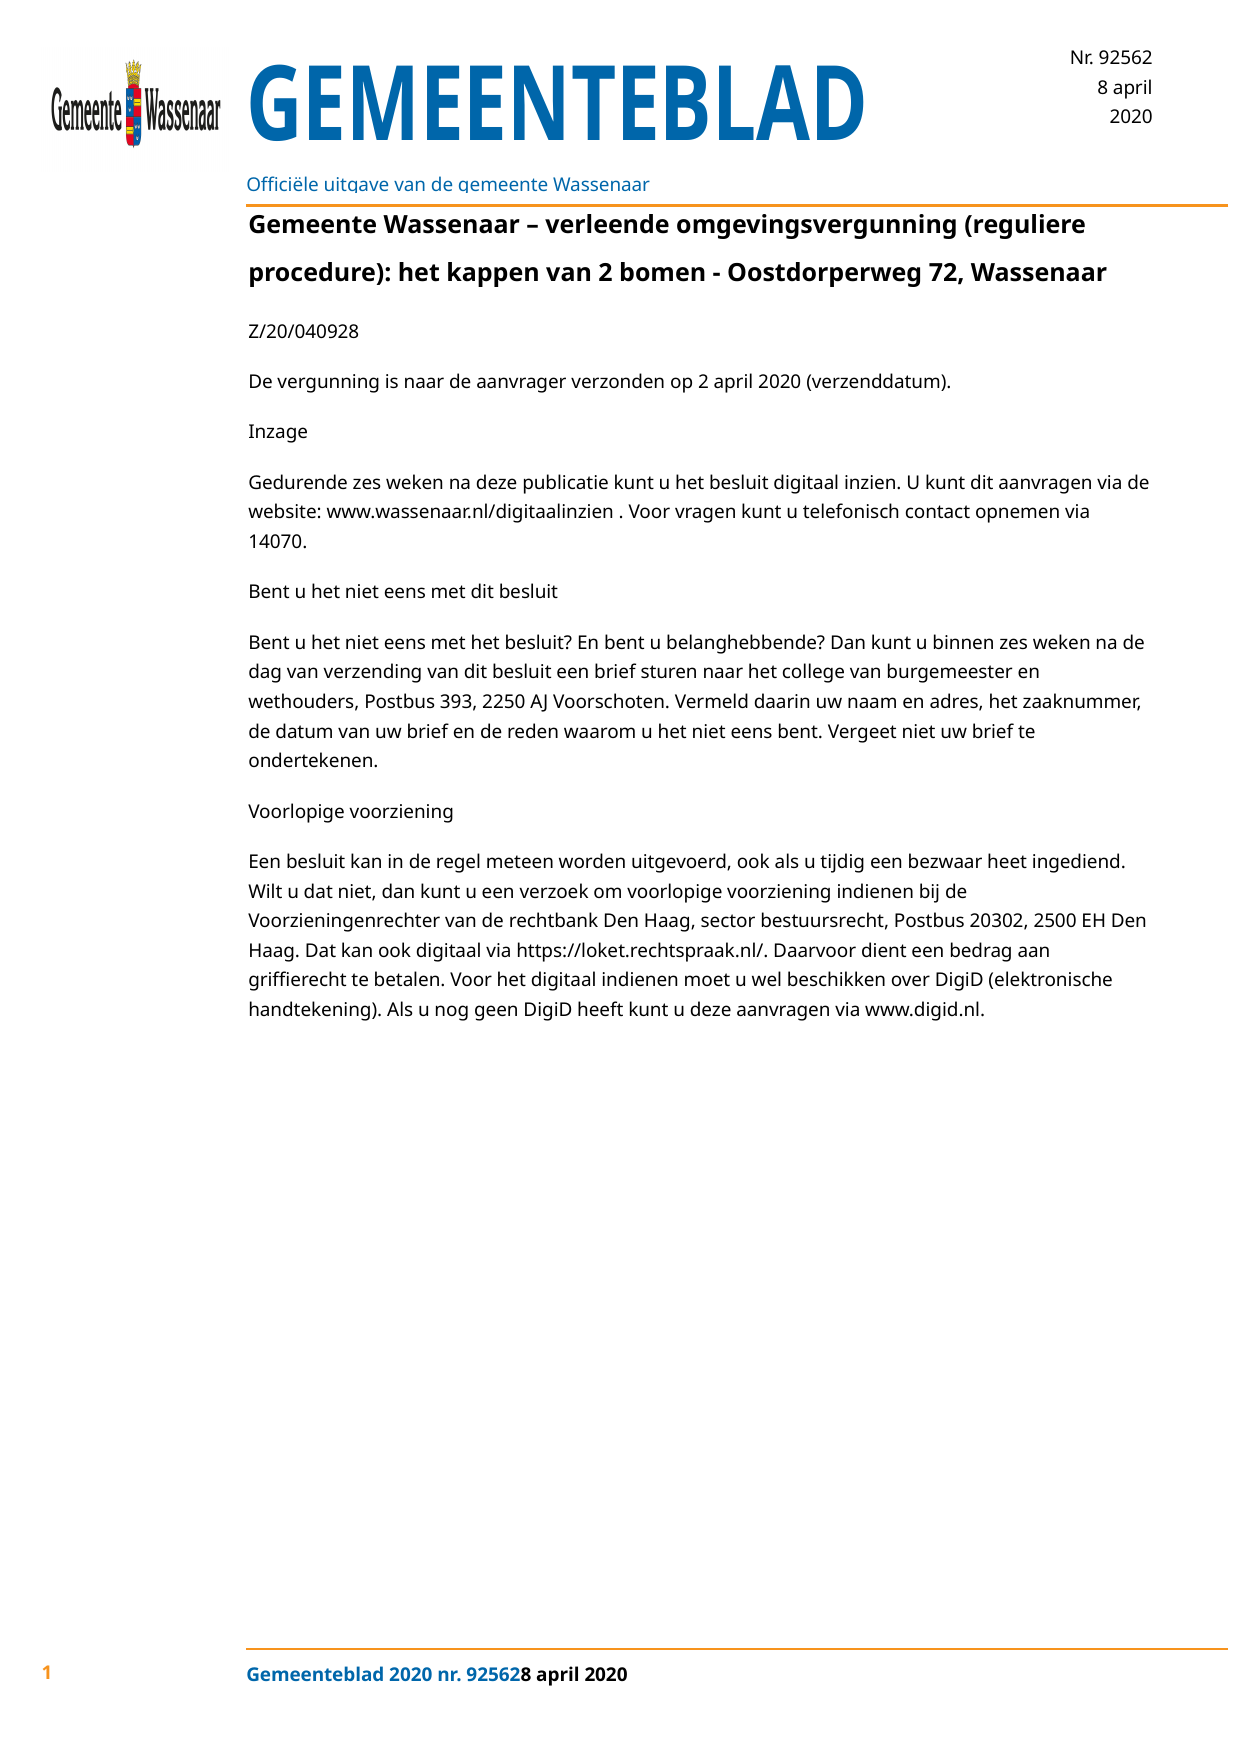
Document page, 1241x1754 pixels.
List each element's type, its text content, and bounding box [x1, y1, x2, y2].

picture [41, 47, 231, 172]
text De vergunning is naar de aanvrager verzonden op 2 april 2020 (verzenddatum). [248, 368, 1152, 394]
text Voorlopige voorziening [248, 798, 1152, 824]
text Bent u het niet eens met dit besluit [248, 579, 1152, 604]
text Gemeente Wassenaar – verleende omgevingsvergunning (reguliere procedure): het kappen van 2 bomen - Oostdorperweg 72, Wassenaar [248, 207, 1152, 288]
text Bent u het niet eens met het besluit? En bent u belanghebbende? Dan kunt u binnen zes weken na de dag van verzending van dit besluit een brief sturen naar het college van burgemeester en wethouders, Postbus 393, 2250 AJ Voorschoten. Vermeld daarin uw naam en adres, het zaaknummer, de datum van uw brief en de reden waarom u het niet eens bent. Vergeet niet uw brief te ondertekenen. [248, 629, 1152, 773]
text Een besluit kan in de regel meteen worden uitgevoerd, ook als u tijdig een bezwaar heet ingediend. Wilt u dat niet, dan kunt u een verzoek om voorlopige voorziening indienen bij de Voorzieningenrechter van de rechtbank Den Haag, sector bestuursrecht, Postbus 20302, 2500 EH Den Haag. Dat kan ook digitaal via https://loket.rechtspraak.nl/. Daarvoor dient een bedrag aan griffierecht te betalen. Voor het digitaal indienen moet u wel beschikken over DigiD (elektronische handtekening). Als u nog geen DigiD heeft kunt u deze aanvragen via www.digid.nl. [248, 848, 1152, 1022]
text Z/20/040928 [248, 318, 1152, 344]
text Gedurende zes weken na deze publicatie kunt u het besluit digitaal inzien. U kunt dit aanvragen via de website: www.wassenaar.nl/digitaalinzien . Voor vragen kunt u telefonisch contact opnemen via 14070. [248, 469, 1152, 554]
text Inzage [248, 419, 1152, 444]
